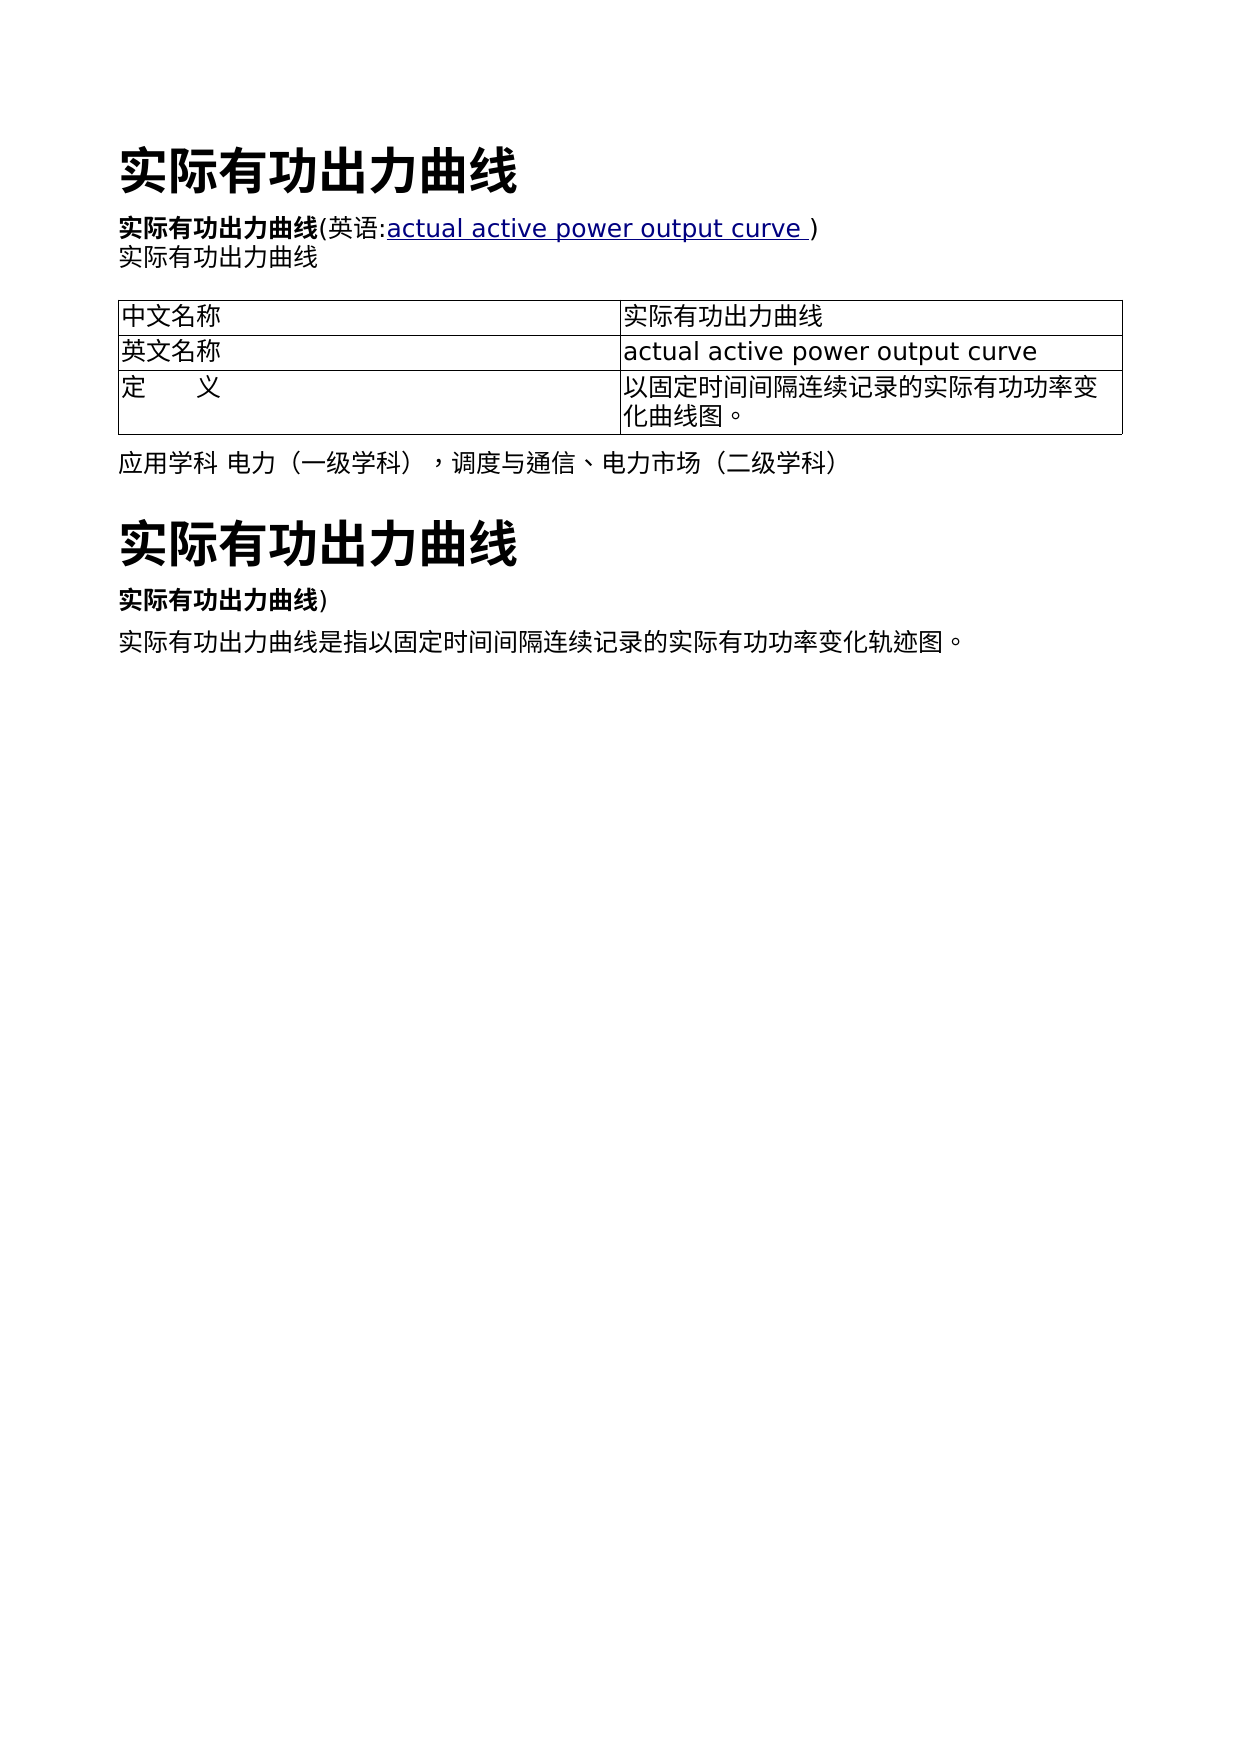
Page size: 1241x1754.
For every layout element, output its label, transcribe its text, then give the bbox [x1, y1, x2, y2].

text 实际有功出力曲线) [118, 586, 1122, 615]
subtitle 实际有功出力曲线 [118, 143, 1122, 201]
text 实际有功出力曲线(英语:actual active power output curve ) 实际有功出力曲线 [118, 214, 1122, 272]
table_header 实际有功出力曲线 [621, 301, 1122, 334]
text 应用学科 电力（一级学科），调度与通信、电力市场（二级学科） [118, 449, 1122, 478]
table_cell 以固定时间间隔连续记录的实际有功功率变化曲线图。 [621, 371, 1122, 434]
table_cell 英文名称 [119, 336, 620, 370]
table_cell actual active power output curve [621, 336, 1122, 370]
text 实际有功出力曲线是指以固定时间间隔连续记录的实际有功功率变化轨迹图。 [118, 628, 1122, 657]
table_cell 定 义 [119, 371, 620, 434]
subtitle 实际有功出力曲线 [118, 516, 1122, 574]
table_header 中文名称 [119, 301, 620, 334]
